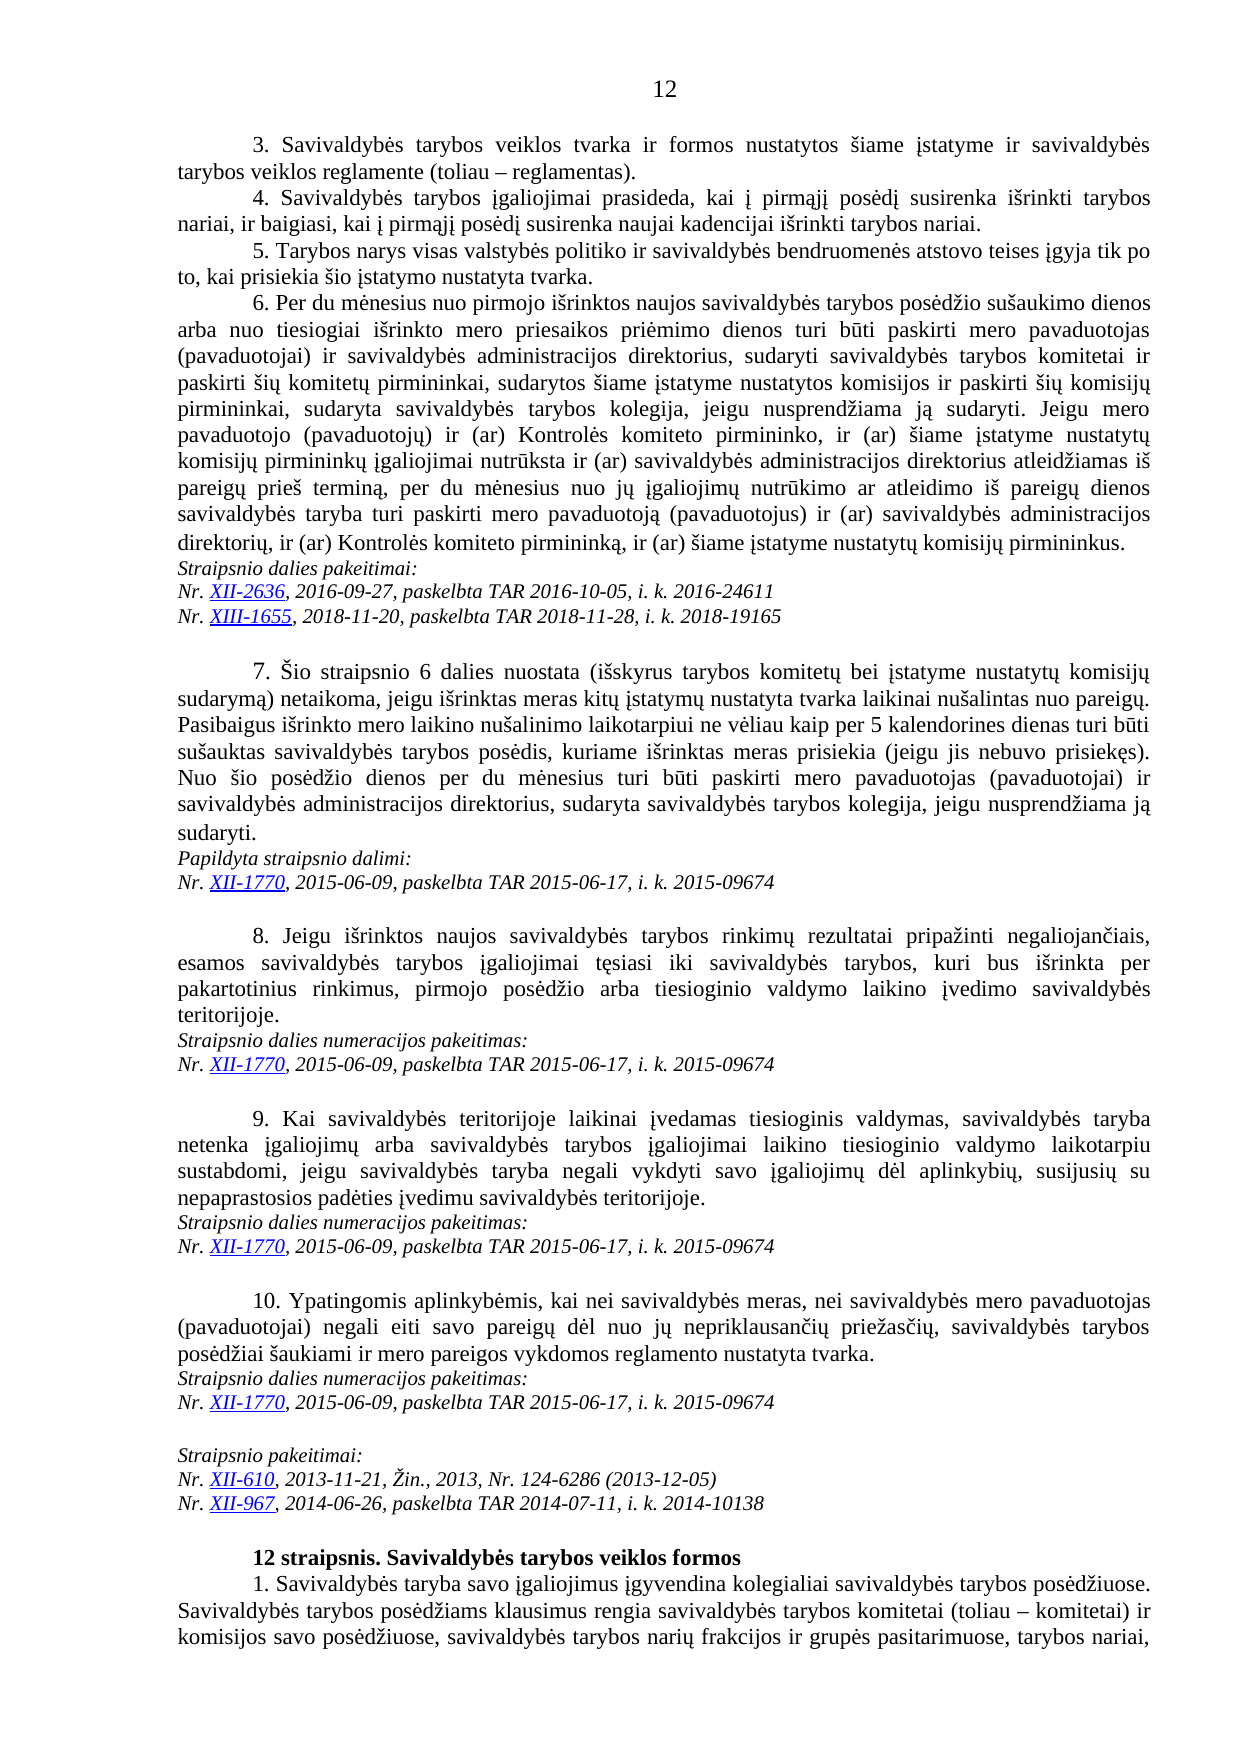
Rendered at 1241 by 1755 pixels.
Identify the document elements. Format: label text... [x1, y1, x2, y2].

text 9. Kai savivaldybės teritorijoje laikinai įvedamas tiesioginis valdymas, savivaldybės taryba netenka įgaliojimų arba savivaldybės tarybos įgaliojimai laikino tiesioginio valdymo laikotarpiu sustabdomi, jeigu savivaldybės taryba negali vykdyti savo įgaliojimų dėl aplinkybių, susijusių su nepaprastosios padėties įvedimu savivaldybės teritorijoje. [177, 1105, 1152, 1210]
text 3. Savivaldybės tarybos veiklos tvarka ir formos nustatytos šiame įstatyme ir savivaldybės tarybos veiklos reglamente (toliau – reglamentas). [177, 131, 1152, 184]
text Nr. XII-1770, 2015-06-09, paskelbta TAR 2015-06-17, i. k. 2015-09674 [177, 1052, 1152, 1076]
text Papildyta straipsnio dalimi: [177, 846, 1152, 870]
text Straipsnio pakeitimai: [177, 1443, 1152, 1467]
text 6. Per du mėnesius nuo pirmojo išrinktos naujos savivaldybės tarybos posėdžio sušaukimo dienos arba nuo tiesiogiai išrinkto mero priesaikos priėmimo dienos turi būti paskirti mero pavaduotojas (pavaduotojai) ir savivaldybės administracijos direktorius, sudaryti savivaldybės tarybos komitetai ir paskirti šių komitetų pirmininkai, sudarytos šiame įstatyme nustatytos komisijos ir paskirti šių komisijų pirmininkai, sudaryta savivaldybės tarybos kolegija, jeigu nusprendžiama ją sudaryti. Jeigu mero pavaduotojo (pavaduotojų) ir (ar) Kontrolės komiteto pirmininko, ir (ar) šiame įstatyme nustatytų komisijų pirmininkų įgaliojimai nutrūksta ir (ar) savivaldybės administracijos direktorius atleidžiamas iš pareigų prieš terminą, per du mėnesius nuo jų įgaliojimų nutrūkimo ar atleidimo iš pareigų dienos savivaldybės taryba turi paskirti mero pavaduotoją (pavaduotojus) ir (ar) savivaldybės administracijos direktorių, ir (ar) Kontrolės komiteto pirmininką, ir (ar) šiame įstatyme nustatytų komisijų pirmininkus. [177, 289, 1152, 555]
text Nr. XII-1770, 2015-06-09, paskelbta TAR 2015-06-17, i. k. 2015-09674 [177, 1390, 1152, 1414]
text 12 straipsnis. Savivaldybės tarybos veiklos formos [177, 1544, 1152, 1570]
text 1. Savivaldybės taryba savo įgaliojimus įgyvendina kolegialiai savivaldybės tarybos posėdžiuose. Savivaldybės tarybos posėdžiams klausimus rengia savivaldybės tarybos komitetai (toliau – komitetai) ir komisijos savo posėdžiuose, savivaldybės tarybos narių frakcijos ir grupės pasitarimuose, tarybos nariai, [177, 1570, 1152, 1649]
text Nr. XII-1770, 2015-06-09, paskelbta TAR 2015-06-17, i. k. 2015-09674 [177, 1234, 1152, 1258]
text 5. Tarybos narys visas valstybės politiko ir savivaldybės bendruomenės atstovo teises įgyja tik po to, kai prisiekia šio įstatymo nustatyta tvarka. [177, 237, 1152, 289]
text 8. Jeigu išrinktos naujos savivaldybės tarybos rinkimų rezultatai pripažinti negaliojančiais, esamos savivaldybės tarybos įgaliojimai tęsiasi iki savivaldybės tarybos, kuri bus išrinkta per pakartotinius rinkimus, pirmojo posėdžio arba tiesioginio valdymo laikino įvedimo savivaldybės teritorijoje. [177, 922, 1152, 1028]
text Nr. XII-1770, 2015-06-09, paskelbta TAR 2015-06-17, i. k. 2015-09674 [177, 870, 1152, 894]
text Straipsnio dalies numeracijos pakeitimas: [177, 1210, 1152, 1234]
text Nr. XII-610, 2013-11-21, Žin., 2013, Nr. 124-6286 (2013-12-05) [177, 1467, 1152, 1491]
text Nr. XII-967, 2014-06-26, paskelbta TAR 2014-07-11, i. k. 2014-10138 [177, 1491, 1152, 1515]
text Nr. XIII-1655, 2018-11-20, paskelbta TAR 2018-11-28, i. k. 2018-19165 [177, 603, 1152, 628]
text 10. Ypatingomis aplinkybėmis, kai nei savivaldybės meras, nei savivaldybės mero pavaduotojas (pavaduotojai) negali eiti savo pareigų dėl nuo jų nepriklausančių priežasčių, savivaldybės tarybos posėdžiai šaukiami ir mero pareigos vykdomos reglamento nustatyta tvarka. [177, 1287, 1152, 1366]
text 4. Savivaldybės tarybos įgaliojimai prasideda, kai į pirmąjį posėdį susirenka išrinkti tarybos nariai, ir baigiasi, kai į pirmąjį posėdį susirenka naujai kadencijai išrinkti tarybos nariai. [177, 184, 1152, 237]
text Straipsnio dalies pakeitimai: [177, 555, 1152, 579]
text Straipsnio dalies numeracijos pakeitimas: [177, 1366, 1152, 1390]
text 7. Šio straipsnio 6 dalies nuostata (išskyrus tarybos komitetų bei įstatyme nustatytų komisijų sudarymą) netaikoma, jeigu išrinktas meras kitų įstatymų nustatyta tvarka laikinai nušalintas nuo pareigų. Pasibaigus išrinkto mero laikino nušalinimo laikotarpiui ne vėliau kaip per 5 kalendorines dienas turi būti sušauktas savivaldybės tarybos posėdis, kuriame išrinktas meras prisiekia (jeigu jis nebuvo prisiekęs). Nuo šio posėdžio dienos per du mėnesius turi būti paskirti mero pavaduotojas (pavaduotojai) ir savivaldybės administracijos direktorius, sudaryta savivaldybės tarybos kolegija, jeigu nusprendžiama ją sudaryti. [177, 656, 1152, 846]
text Nr. XII-2636, 2016-09-27, paskelbta TAR 2016-10-05, i. k. 2016-24611 [177, 579, 1152, 603]
text Straipsnio dalies numeracijos pakeitimas: [177, 1028, 1152, 1052]
